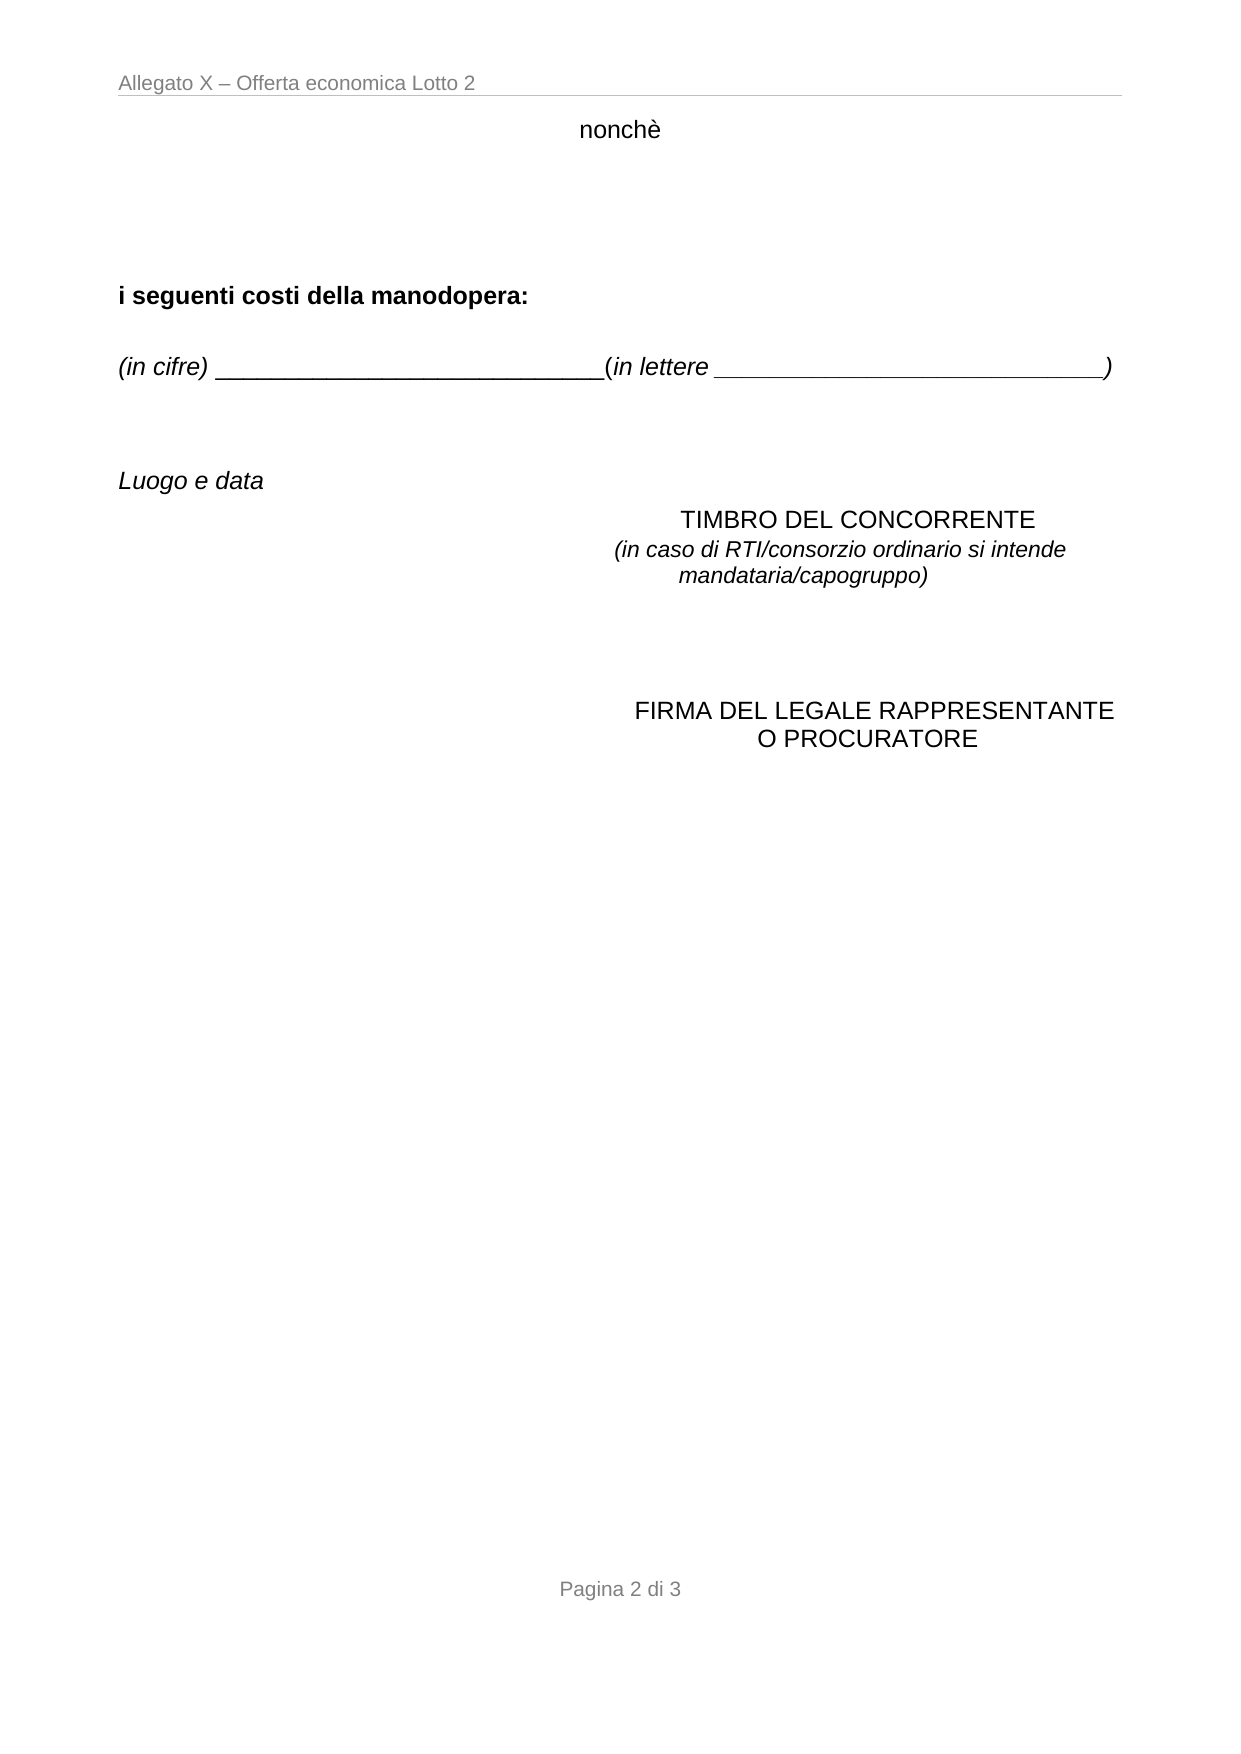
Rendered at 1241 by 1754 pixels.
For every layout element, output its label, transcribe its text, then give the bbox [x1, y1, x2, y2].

text Luogo e data [118, 466, 1122, 494]
text nonchè [118, 115, 1122, 144]
text i seguenti costi della manodopera: [118, 281, 1122, 310]
text FIRMA DEL LEGALE RAPPRESENTANTE [487, 696, 1122, 724]
text TIMBRO DEL CONCORRENTE (in caso di RTI/consorzio ordinario si intende mandataria/capogruppo) [487, 505, 1122, 589]
text (in cifre) ____________________________(in lettere ____________________________) [118, 352, 1122, 381]
text O PROCURATORE [487, 724, 1122, 753]
